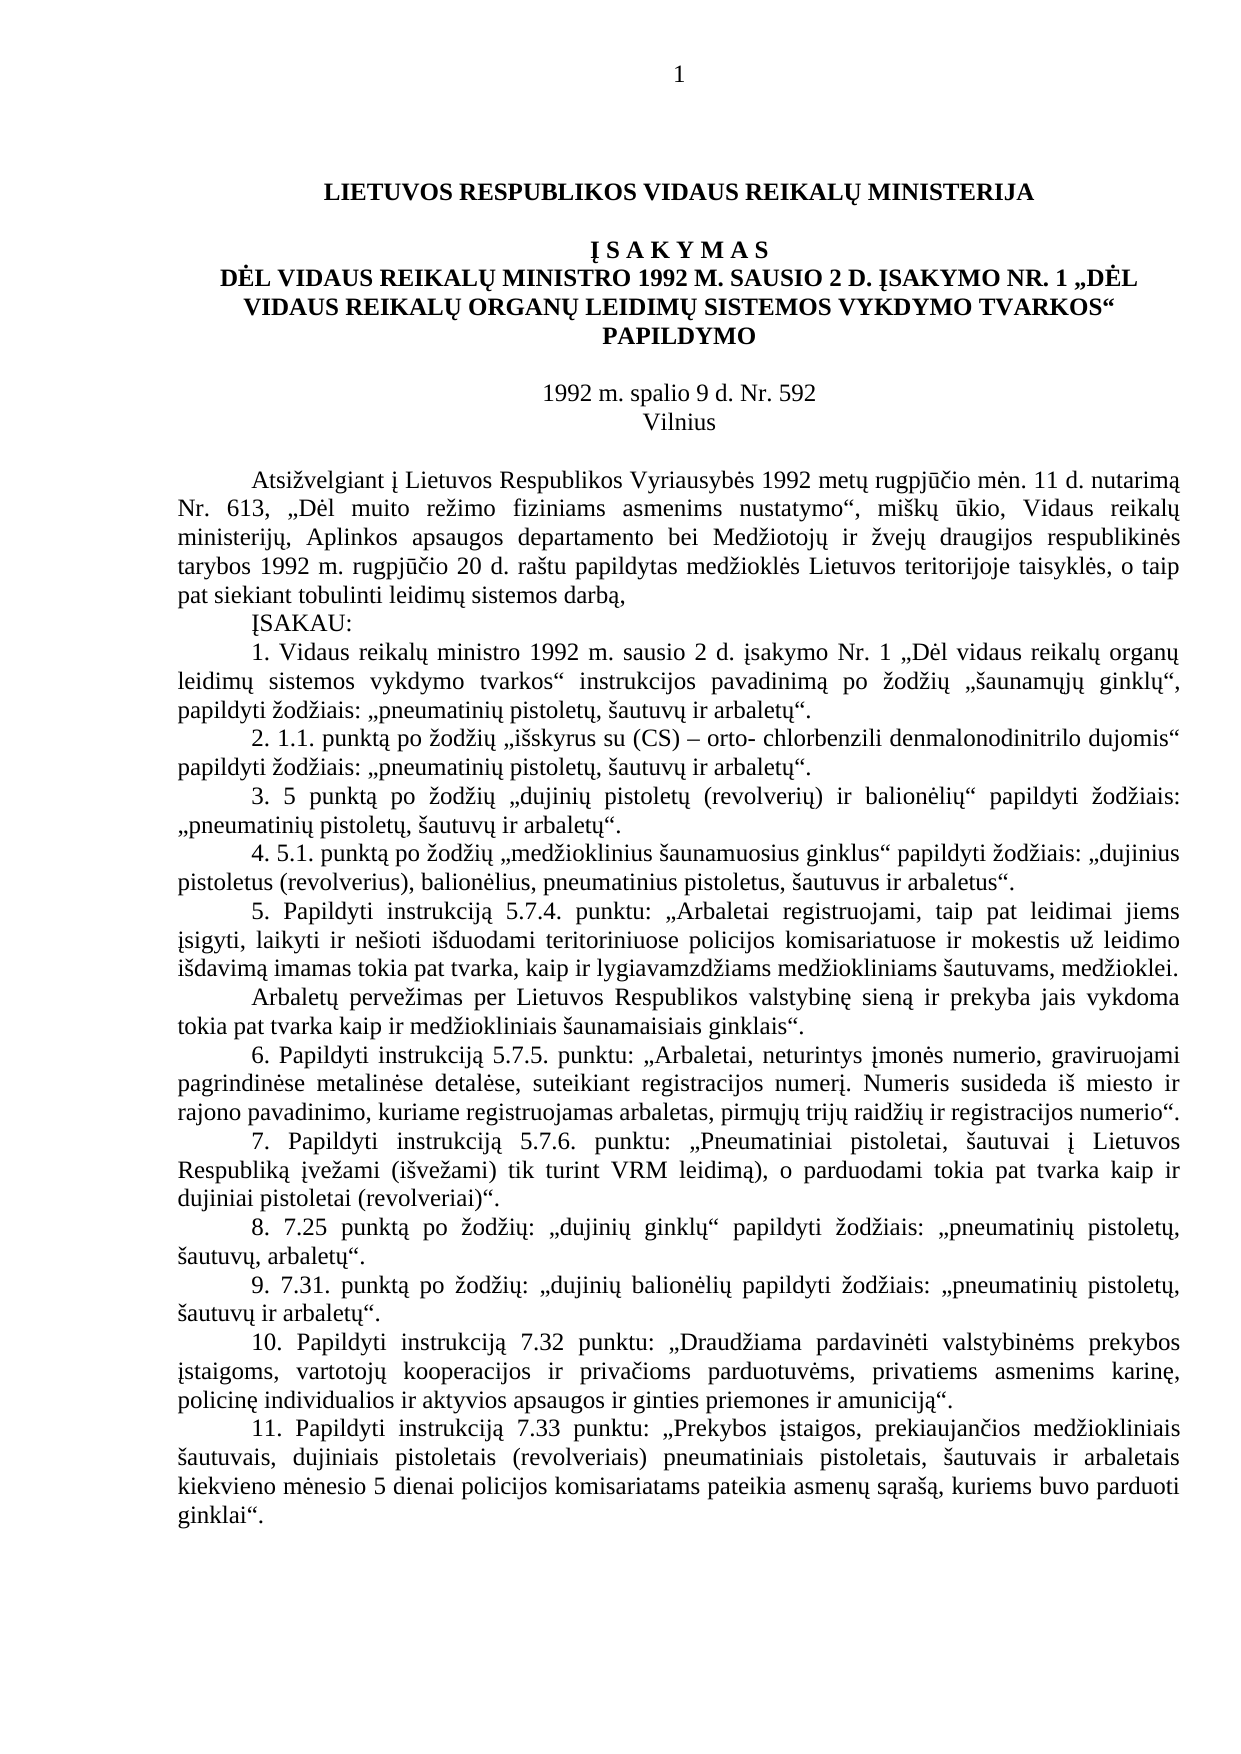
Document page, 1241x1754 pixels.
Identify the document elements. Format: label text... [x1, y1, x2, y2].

text DĖL VIDAUS REIKALŲ MINISTRO 1992 M. SAUSIO 2 D. ĮSAKYMO NR. 1 „DĖL VIDAUS REIKALŲ ORGANŲ LEIDIMŲ SISTEMOS VYKDYMO TVARKOS“ PAPILDYMO [177, 263, 1181, 350]
text 9. 7.31. punktą po žodžių: „dujinių balionėlių papildyti žodžiais: „pneumatinių pistoletų, šautuvų ir arbaletų“. [177, 1270, 1181, 1327]
text Vilnius [177, 407, 1181, 436]
text 6. Papildyti instrukciją 5.7.5. punktu: „Arbaletai, neturintys įmonės numerio, graviruojami pagrindinėse metalinėse detalėse, suteikiant registracijos numerį. Numeris susideda iš miesto ir rajono pavadinimo, kuriame registruojamas arbaletas, pirmųjų trijų raidžių ir registracijos numerio“. [177, 1040, 1181, 1126]
text 4. 5.1. punktą po žodžių „medžioklinius šaunamuosius ginklus“ papildyti žodžiais: „dujinius pistoletus (revolverius), balionėlius, pneumatinius pistoletus, šautuvus ir arbaletus“. [177, 838, 1181, 896]
text 5. Papildyti instrukciją 5.7.4. punktu: „Arbaletai registruojami, taip pat leidimai jiems įsigyti, laikyti ir nešioti išduodami teritoriniuose policijos komisariatuose ir mokestis už leidimo išdavimą imamas tokia pat tvarka, kaip ir lygiavamzdžiams medžiokliniams šautuvams, medžioklei. [177, 896, 1181, 982]
text LIETUVOS RESPUBLIKOS VIDAUS REIKALŲ MINISTERIJA [177, 177, 1181, 206]
text 3. 5 punktą po žodžių „dujinių pistoletų (revolverių) ir balionėlių“ papildyti žodžiais: „pneumatinių pistoletų, šautuvų ir arbaletų“. [177, 781, 1181, 838]
text Atsižvelgiant į Lietuvos Respublikos Vyriausybės 1992 metų rugpjūčio mėn. 11 d. nutarimą Nr. 613, „Dėl muito režimo fiziniams asmenims nustatymo“, miškų ūkio, Vidaus reikalų ministerijų, Aplinkos apsaugos departamento bei Medžiotojų ir žvejų draugijos respublikinės tarybos 1992 m. rugpjūčio 20 d. raštu papildytas medžioklės Lietuvos teritorijoje taisyklės, o taip pat siekiant tobulinti leidimų sistemos darbą, [177, 465, 1181, 608]
text Į S A K Y M A S [177, 235, 1181, 263]
text 1. Vidaus reikalų ministro 1992 m. sausio 2 d. įsakymo Nr. 1 „Dėl vidaus reikalų organų leidimų sistemos vykdymo tvarkos“ instrukcijos pavadinimą po žodžių „šaunamųjų ginklų“, papildyti žodžiais: „pneumatinių pistoletų, šautuvų ir arbaletų“. [177, 637, 1181, 723]
text 2. 1.1. punktą po žodžių „išskyrus su (CS) – orto- chlorbenzili denmalonodinitrilo dujomis“ papildyti žodžiais: „pneumatinių pistoletų, šautuvų ir arbaletų“. [177, 723, 1181, 781]
text 7. Papildyti instrukciją 5.7.6. punktu: „Pneumatiniai pistoletai, šautuvai į Lietuvos Respubliką įvežami (išvežami) tik turint VRM leidimą), o parduodami tokia pat tvarka kaip ir dujiniai pistoletai (revolveriai)“. [177, 1126, 1181, 1212]
text 10. Papildyti instrukciją 7.32 punktu: „Draudžiama pardavinėti valstybinėms prekybos įstaigoms, vartotojų kooperacijos ir privačioms parduotuvėms, privatiems asmenims karinę, policinę individualios ir aktyvios apsaugos ir ginties priemones ir amuniciją“. [177, 1327, 1181, 1413]
text 1992 m. spalio 9 d. Nr. 592 [177, 378, 1181, 407]
text 8. 7.25 punktą po žodžių: „dujinių ginklų“ papildyti žodžiais: „pneumatinių pistoletų, šautuvų, arbaletų“. [177, 1212, 1181, 1270]
text ĮSAKAU: [177, 608, 1181, 637]
text 11. Papildyti instrukciją 7.33 punktu: „Prekybos įstaigos, prekiaujančios medžiokliniais šautuvais, dujiniais pistoletais (revolveriais) pneumatiniais pistoletais, šautuvais ir arbaletais kiekvieno mėnesio 5 dienai policijos komisariatams pateikia asmenų sąrašą, kuriems buvo parduoti ginklai“. [177, 1413, 1181, 1528]
text Arbaletų pervežimas per Lietuvos Respublikos valstybinę sieną ir prekyba jais vykdoma tokia pat tvarka kaip ir medžiokliniais šaunamaisiais ginklais“. [177, 982, 1181, 1040]
